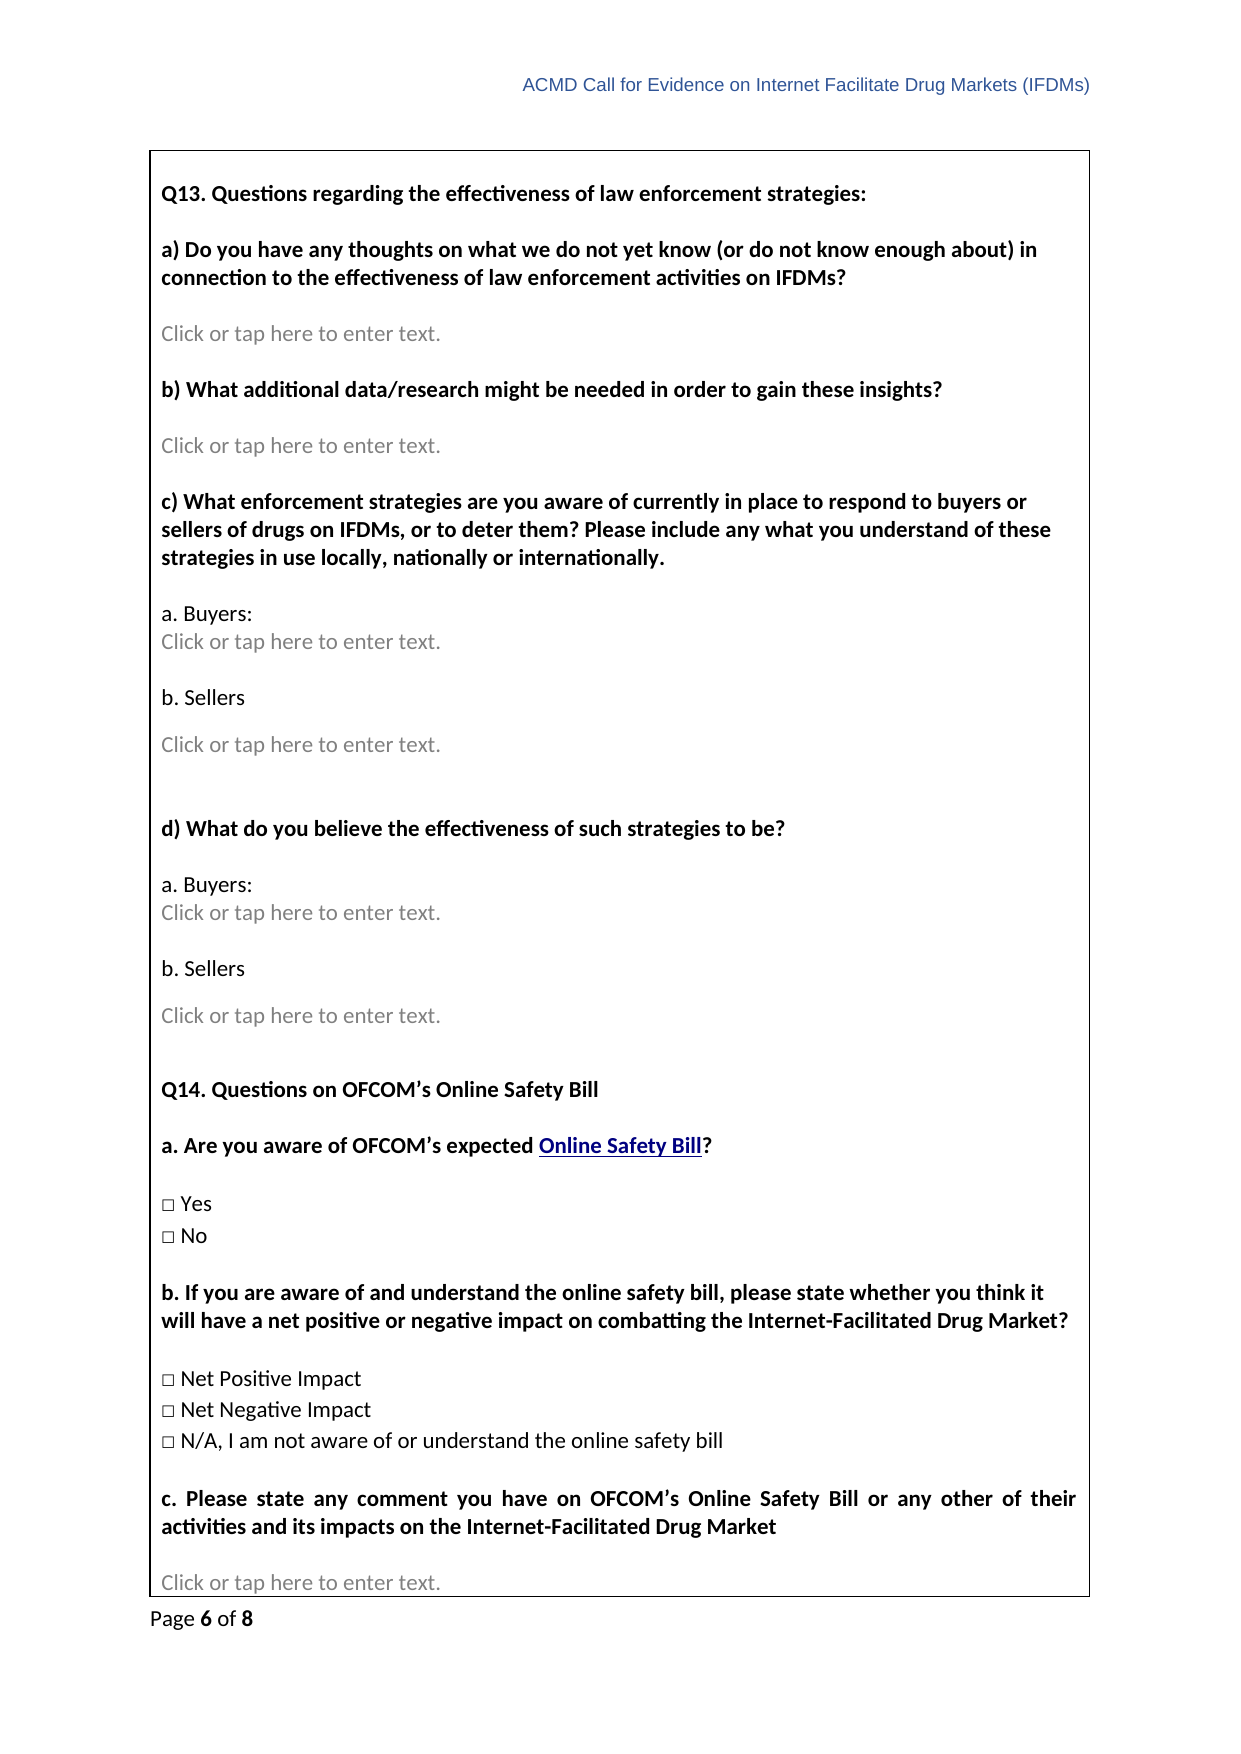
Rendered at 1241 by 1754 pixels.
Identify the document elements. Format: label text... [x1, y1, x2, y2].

table_header Q13. Questions regarding the effectiveness of law enforcement strategies: a) Do you have any thoughts on what we do not yet know (or do not know enough about) in connection to the effectiveness of law enforcement activities on IFDMs? Click or tap here to enter text. b) What additional data/research might be needed in order to gain these insights? Click or tap here to enter text. c) What enforcement strategies are you aware of currently in place to respond to buyers or sellers of drugs on IFDMs, or to deter them? Please include any what you understand of these strategies in use locally, nationally or internationally. a. Buyers: Click or tap here to enter text. b. Sellers Click or tap here to enter text. d) What do you believe the effectiveness of such strategies to be? a. Buyers: Click or tap here to enter text. b. Sellers Click or tap here to enter text. Q14. Questions on OFCOM’s Online Safety Bill a. Are you aware of OFCOM’s expected Online Safety Bill? ☐ Yes ☐ No b. If you are aware of and understand the online safety bill, please state whether you think it will have a net positive or negative impact on combatting the Internet-Facilitated Drug Market? ☐ Net Positive Impact ☐ Net Negative Impact ☐ N/A, I am not aware of or understand the online safety bill c. Please state any comment you have on OFCOM’s Online Safety Bill or any other of their activities and its impacts on the Internet-Facilitated Drug Market Click or tap here to enter text. [151, 151, 1089, 1596]
